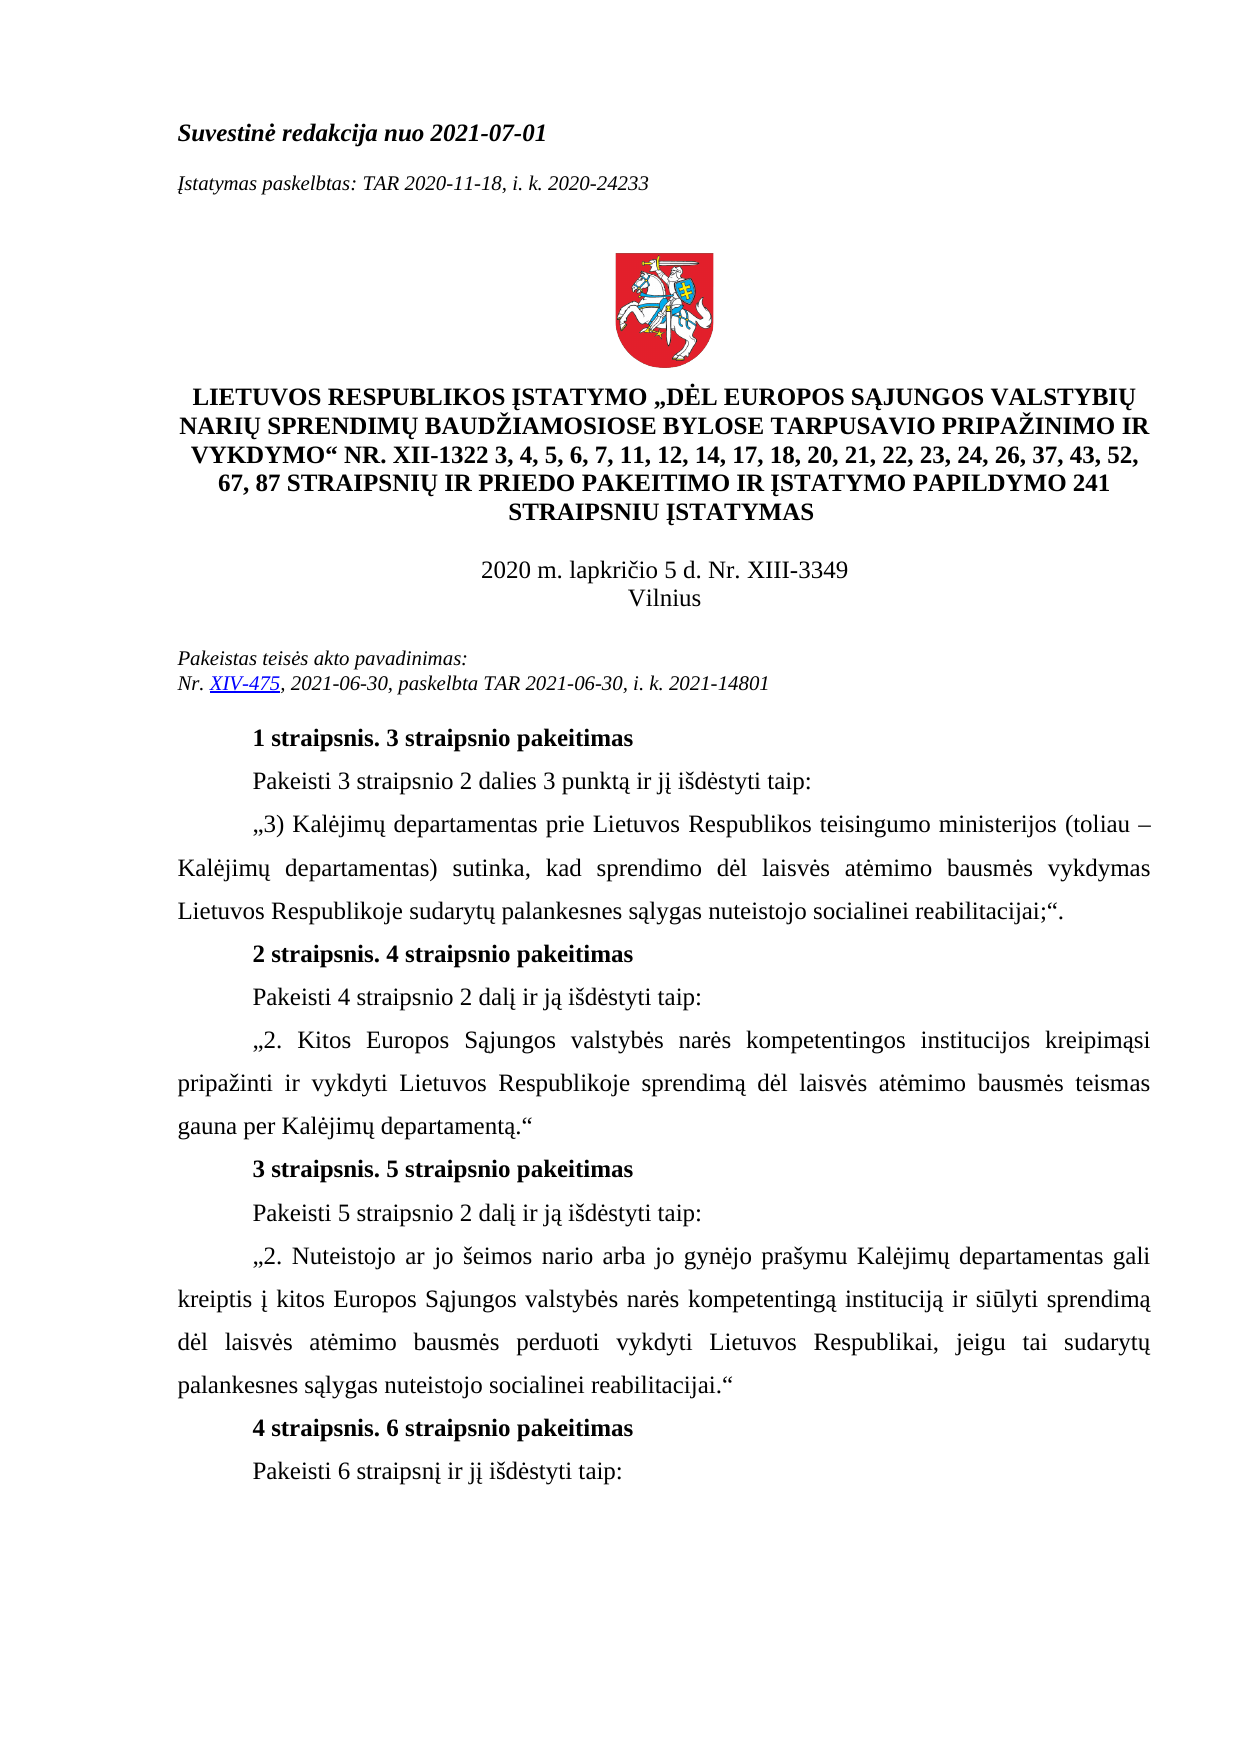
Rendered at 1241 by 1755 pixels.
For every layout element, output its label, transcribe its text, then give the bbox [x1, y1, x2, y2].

text LIETUVOS RESPUBLIKOS ĮSTATYMO „DĖL EUROPOS SĄJUNGOS VALSTYBIŲ NARIŲ SPRENDIMŲ BAUDŽIAMOSIOSE BYLOSE TARPUSAVIO PRIPAŽINIMO IR VYKDYMO“ NR. XII-1322 3, 4, 5, 6, 7, 11, 12, 14, 17, 18, 20, 21, 22, 23, 24, 26, 37, 43, 52, 67, 87 STRAIPSNIŲ IR PRIEDO PAKEITIMO IR ĮSTATYMO PAPILDYMO 241 STRAIPSNIU ĮSTATYMAS [177, 382, 1152, 526]
text Pakeistas teisės akto pavadinimas: [177, 646, 1152, 670]
text Vilnius [177, 583, 1152, 612]
text Nr. XIV-475, 2021-06-30, paskelbta TAR 2021-06-30, i. k. 2021-14801 [177, 670, 1152, 694]
text 2020 m. lapkričio 5 d. Nr. XIII-3349 [177, 555, 1152, 583]
text Pakeisti 3 straipsnio 2 dalies 3 punktą ir jį išdėstyti taip: [177, 766, 1152, 795]
text 3 straipsnis. 5 straipsnio pakeitimas [177, 1154, 1152, 1183]
text 2 straipsnis. 4 straipsnio pakeitimas [177, 939, 1152, 968]
text „3) Kalėjimų departamentas prie Lietuvos Respublikos teisingumo ministerijos (toliau – Kalėjimų departamentas) sutinka, kad sprendimo dėl laisvės atėmimo bausmės vykdymas Lietuvos Respublikoje sudarytų palankesnes sąlygas nuteistojo socialinei reabilitacijai;“. [177, 809, 1152, 924]
text 1 straipsnis. 3 straipsnio pakeitimas [177, 723, 1152, 752]
text Suvestinė redakcija nuo 2021-07-01 [177, 118, 1152, 147]
text „2. Kitos Europos Sąjungos valstybės narės kompetentingos institucijos kreipimąsi pripažinti ir vykdyti Lietuvos Respublikoje sprendimą dėl laisvės atėmimo bausmės teismas gauna per Kalėjimų departamentą.“ [177, 1025, 1152, 1140]
text Pakeisti 4 straipsnio 2 dalį ir ją išdėstyti taip: [177, 982, 1152, 1011]
text Pakeisti 5 straipsnio 2 dalį ir ją išdėstyti taip: [177, 1198, 1152, 1226]
text Įstatymas paskelbtas: TAR 2020-11-18, i. k. 2020-24233 [177, 171, 1152, 195]
text 4 straipsnis. 6 straipsnio pakeitimas [177, 1413, 1152, 1442]
text „2. Nuteistojo ar jo šeimos nario arba jo gynėjo prašymu Kalėjimų departamentas gali kreiptis į kitos Europos Sąjungos valstybės narės kompetentingą instituciją ir siūlyti sprendimą dėl laisvės atėmimo bausmės perduoti vykdyti Lietuvos Respublikai, jeigu tai sudarytų palankesnes sąlygas nuteistojo socialinei reabilitacijai.“ [177, 1241, 1152, 1399]
text Pakeisti 6 straipsnį ir jį išdėstyti taip: [177, 1456, 1152, 1485]
